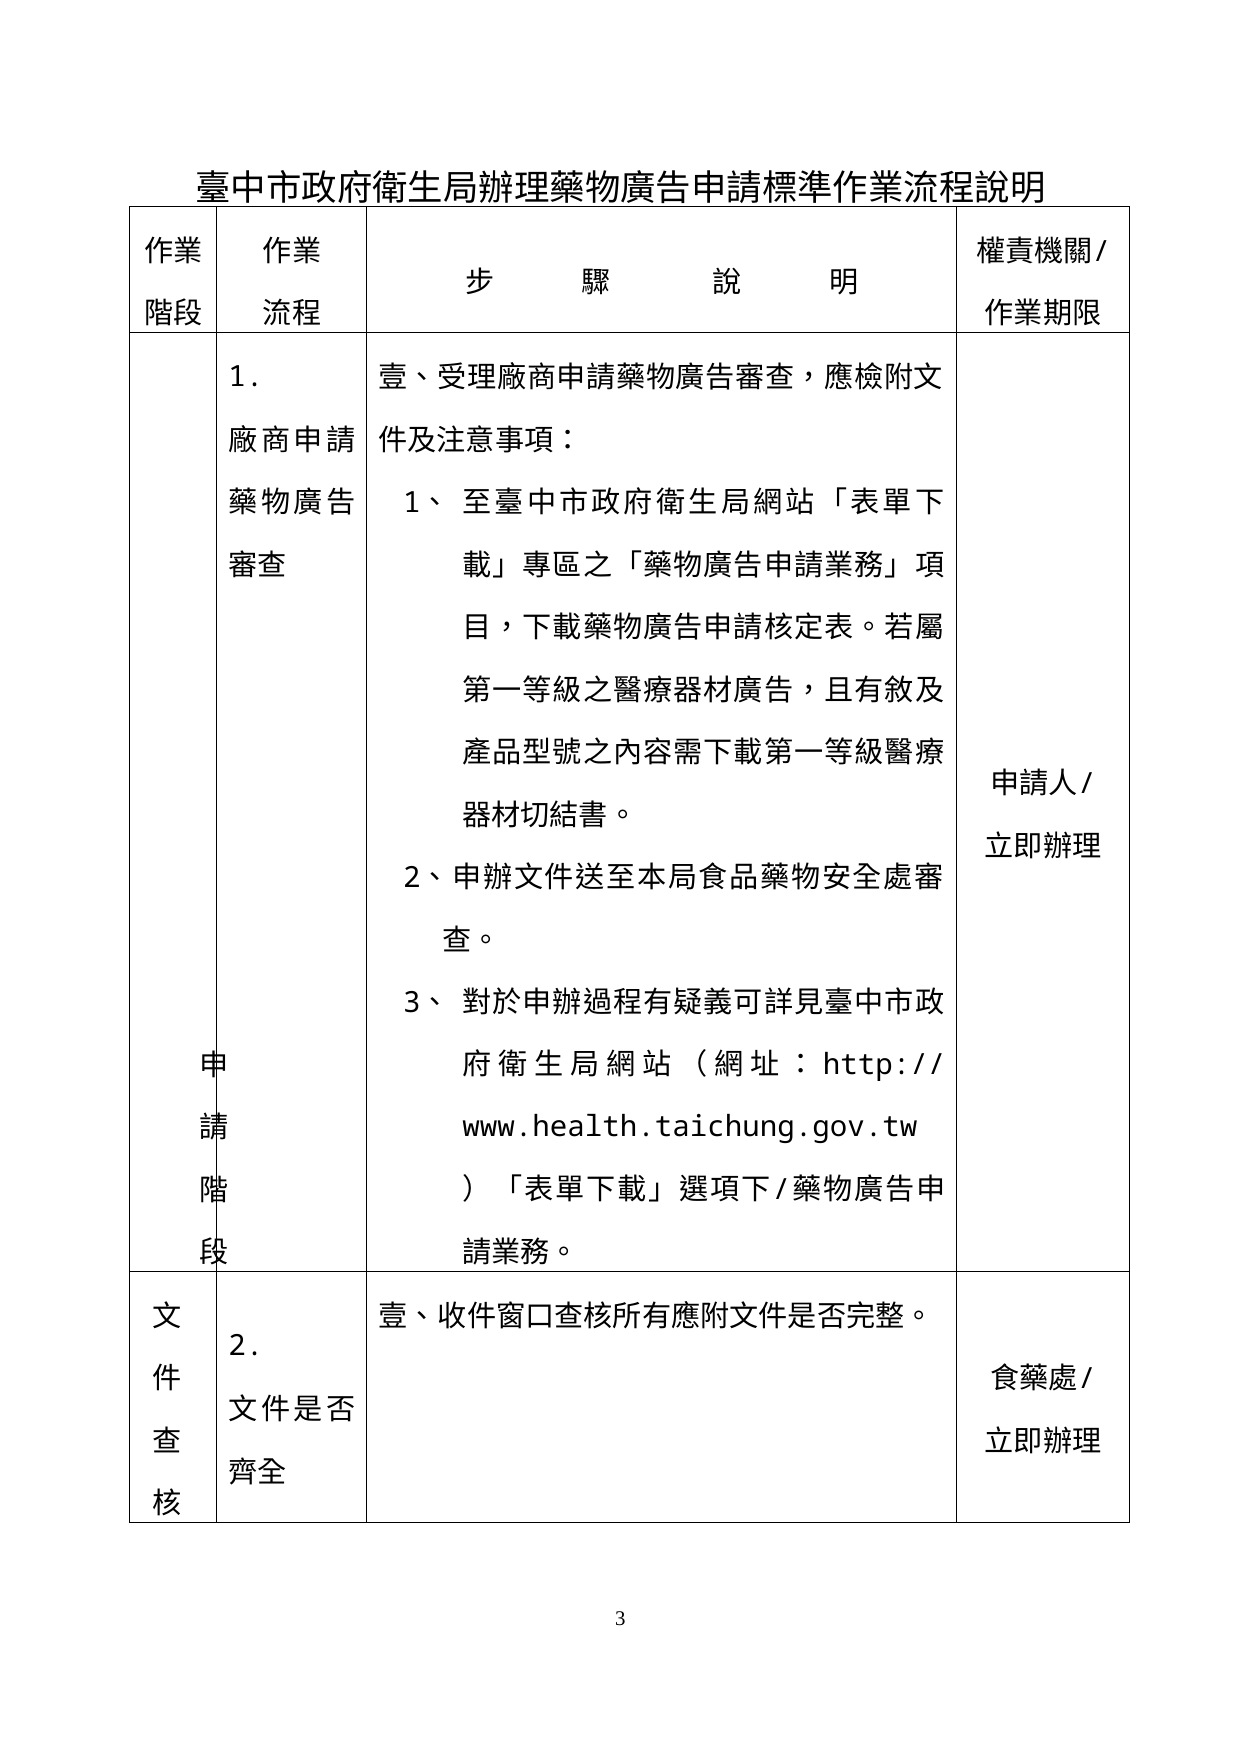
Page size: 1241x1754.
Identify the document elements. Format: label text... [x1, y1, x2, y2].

table_cell 文件查核 [130, 1272, 216, 1522]
table_cell 1. 廠商申請藥物廣告審查 [217, 333, 366, 1271]
table_header 權責機關/ 作業期限 [957, 207, 1129, 332]
table_cell 申請階段 [130, 333, 216, 1271]
table_cell 受理廠商申請藥物廣告審查，應檢附文件及注意事項： 至臺中市政府衛生局網站「表單下載」專區之「藥物廣告申請業務」項目，下載藥物廣告申請核定表。若屬第一等級之醫療器材廣告，且有敘及產品型號之內容需下載第一等級醫療器材切結書。 申辦文件送至本局食品藥物安全處審查。 對於申辦過程有疑義可詳見臺中市政府衛生局網站（網址：http://www.health.taichung.gov.tw）「表單下載」選項下/藥物廣告申請業務。 [367, 333, 956, 1271]
table_cell 食藥處/ 立即辦理 [957, 1272, 1129, 1522]
table_cell 申請人/ 立即辦理 [957, 333, 1129, 1271]
text 臺中市政府衛生局辦理藥物廣告申請標準作業流程說明 [118, 143, 1122, 206]
table_header 步 驟 說 明 [367, 207, 956, 332]
table_header 作業 流程 [217, 207, 366, 332]
table_header 作業階段 [130, 207, 216, 332]
table_cell 收件窗口查核所有應附文件是否完整。 [367, 1272, 956, 1522]
table_cell 2. 文件是否齊全 [217, 1272, 366, 1522]
